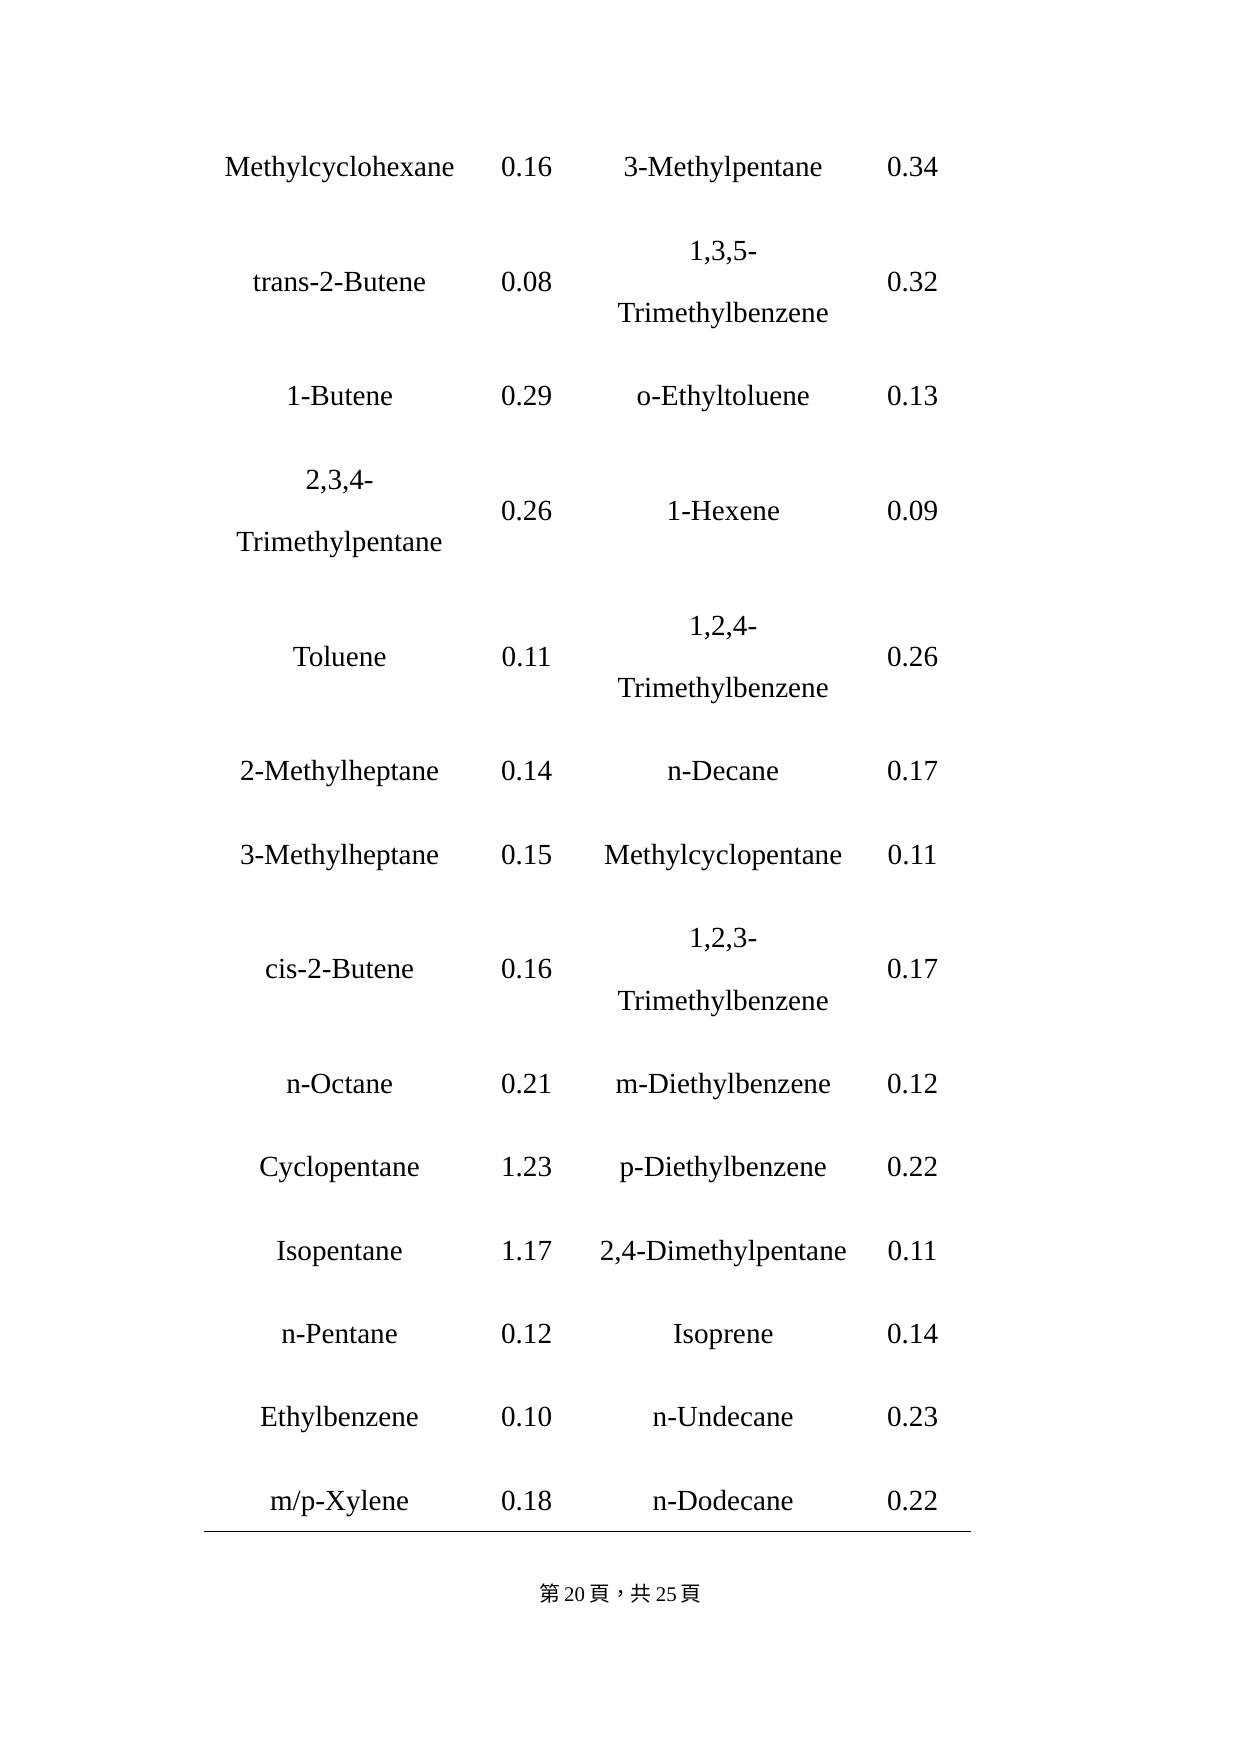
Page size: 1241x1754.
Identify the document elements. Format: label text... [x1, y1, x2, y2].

table_cell Toluene [204, 572, 475, 718]
table_cell p-Diethylbenzene [585, 1114, 861, 1197]
table_cell Cyclopentane [204, 1114, 475, 1197]
table_cell m/p-Xylene [204, 1447, 475, 1531]
table_cell o-Ethyltoluene [585, 343, 861, 426]
table_cell 0.18 [475, 1447, 585, 1531]
table_cell 0.17 [861, 718, 971, 801]
table_cell 0.10 [475, 1364, 585, 1447]
table_cell trans-2-Butene [204, 197, 475, 343]
table_cell 1.17 [475, 1197, 585, 1281]
table_cell 1,3,5-Trimethylbenzene [585, 197, 861, 343]
table_cell 0.11 [861, 801, 971, 885]
table_cell n-Decane [585, 718, 861, 801]
table_cell 0.34 [861, 114, 971, 197]
table_cell Methylcyclohexane [204, 114, 475, 197]
table_cell 2-Methylheptane [204, 718, 475, 801]
table_cell 0.14 [475, 718, 585, 801]
table_cell 1-Hexene [585, 426, 861, 572]
table_cell 3-Methylheptane [204, 801, 475, 885]
table_cell 0.12 [475, 1281, 585, 1364]
table_cell 0.22 [861, 1114, 971, 1197]
table_cell Isopentane [204, 1197, 475, 1281]
table_cell 0.32 [861, 197, 971, 343]
table_cell Isoprene [585, 1281, 861, 1364]
table_cell Ethylbenzene [204, 1364, 475, 1447]
table_cell 0.23 [861, 1364, 971, 1447]
table_cell 0.26 [861, 572, 971, 718]
table_cell 0.29 [475, 343, 585, 426]
table_cell m-Diethylbenzene [585, 1031, 861, 1114]
table_cell 2,4-Dimethylpentane [585, 1197, 861, 1281]
table_cell 0.26 [475, 426, 585, 572]
table_cell 3-Methylpentane [585, 114, 861, 197]
table_cell 0.08 [475, 197, 585, 343]
table_cell 0.11 [861, 1197, 971, 1281]
table_cell n-Dodecane [585, 1447, 861, 1531]
table_cell 0.13 [861, 343, 971, 426]
table_cell n-Octane [204, 1031, 475, 1114]
table_cell 0.16 [475, 114, 585, 197]
table_cell cis-2-Butene [204, 885, 475, 1031]
table_cell 0.09 [861, 426, 971, 572]
table_cell 0.12 [861, 1031, 971, 1114]
table_cell 1,2,3-Trimethylbenzene [585, 885, 861, 1031]
table_cell 1,2,4-Trimethylbenzene [585, 572, 861, 718]
table_cell 1.23 [475, 1114, 585, 1197]
table_cell 0.15 [475, 801, 585, 885]
table_cell 0.11 [475, 572, 585, 718]
table_cell n-Pentane [204, 1281, 475, 1364]
table_cell Methylcyclopentane [585, 801, 861, 885]
table_cell 0.14 [861, 1281, 971, 1364]
table_cell 2,3,4-Trimethylpentane [204, 426, 475, 572]
table_cell 0.16 [475, 885, 585, 1031]
table_cell 0.22 [861, 1447, 971, 1531]
table_cell 1-Butene [204, 343, 475, 426]
table_cell 0.21 [475, 1031, 585, 1114]
table_cell 0.17 [861, 885, 971, 1031]
table_cell n-Undecane [585, 1364, 861, 1447]
